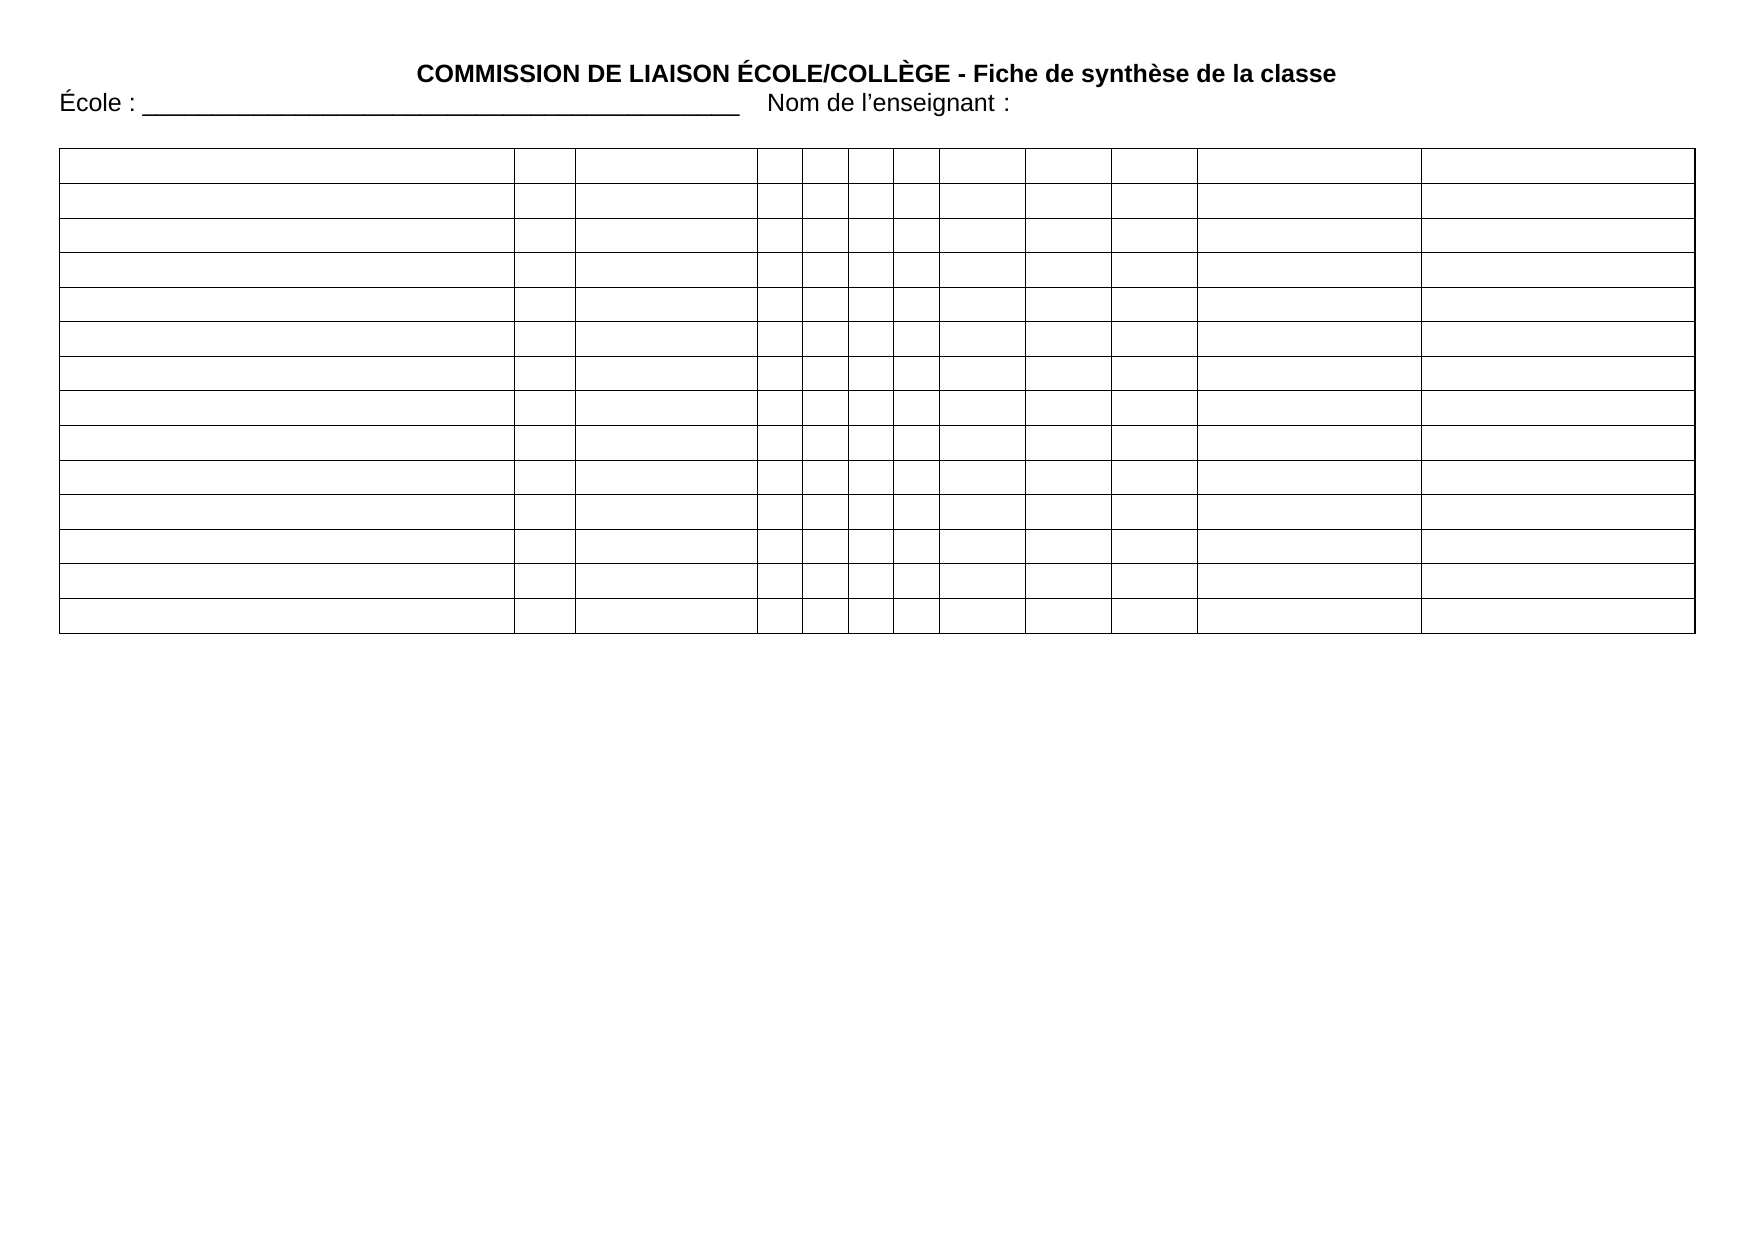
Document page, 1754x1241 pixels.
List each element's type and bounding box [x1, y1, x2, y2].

table_cell [515, 495, 575, 529]
table_cell [1026, 357, 1111, 390]
table_cell [576, 322, 757, 356]
table_cell [894, 564, 939, 598]
table_cell [1198, 599, 1421, 632]
table_cell [758, 219, 802, 252]
table_cell [515, 461, 575, 494]
table_cell [803, 495, 848, 529]
table_cell [1198, 149, 1421, 183]
table_cell [940, 219, 1025, 252]
table_cell [1422, 322, 1694, 356]
table_cell [515, 599, 575, 632]
table_cell [1422, 564, 1694, 598]
table_cell [1026, 564, 1111, 598]
table_cell [1026, 184, 1111, 217]
table_cell [1112, 322, 1197, 356]
table_cell [940, 288, 1025, 321]
table_cell [60, 564, 514, 598]
table_cell [576, 288, 757, 321]
table_cell [1026, 322, 1111, 356]
table_cell [60, 530, 514, 563]
table_cell [803, 599, 848, 632]
table_cell [803, 391, 848, 425]
table_cell [758, 426, 802, 459]
table_cell [1198, 495, 1421, 529]
table_cell [1422, 426, 1694, 459]
table_cell [515, 219, 575, 252]
table_cell [849, 184, 893, 217]
table_cell [849, 599, 893, 632]
table_cell [60, 426, 514, 459]
table_cell [940, 357, 1025, 390]
table_cell [849, 219, 893, 252]
table_cell [1198, 426, 1421, 459]
table_cell [1422, 253, 1694, 287]
table_cell [894, 184, 939, 217]
table_cell [1026, 495, 1111, 529]
table_cell [849, 391, 893, 425]
table_cell [576, 426, 757, 459]
table_cell [940, 495, 1025, 529]
table_cell [1026, 288, 1111, 321]
table_cell [60, 322, 514, 356]
table_cell [60, 599, 514, 632]
table_cell [894, 149, 939, 183]
table_cell [894, 461, 939, 494]
table_cell [940, 391, 1025, 425]
table_cell [849, 564, 893, 598]
table_cell [515, 149, 575, 183]
table_cell [60, 184, 514, 217]
table_cell [803, 530, 848, 563]
table_cell [1198, 253, 1421, 287]
table_cell [1026, 530, 1111, 563]
table_cell [894, 219, 939, 252]
table_cell [1026, 599, 1111, 632]
table_cell [576, 495, 757, 529]
table_cell [849, 253, 893, 287]
table_cell [576, 219, 757, 252]
table_cell [1112, 461, 1197, 494]
table_cell [60, 288, 514, 321]
table_cell [515, 184, 575, 217]
table_cell [1026, 391, 1111, 425]
table_cell [515, 564, 575, 598]
table_cell [849, 288, 893, 321]
table_cell [758, 495, 802, 529]
table_cell [940, 599, 1025, 632]
table_cell [1198, 184, 1421, 217]
table_cell [576, 357, 757, 390]
table_cell [576, 564, 757, 598]
table_cell [803, 322, 848, 356]
table_cell [1422, 219, 1694, 252]
table_cell [849, 357, 893, 390]
table_cell [803, 149, 848, 183]
table_cell [1422, 599, 1694, 632]
table_cell [60, 495, 514, 529]
table_cell [1112, 184, 1197, 217]
table_cell [576, 184, 757, 217]
table_cell [803, 357, 848, 390]
table_cell [758, 288, 802, 321]
table_cell [940, 530, 1025, 563]
table_cell [1198, 461, 1421, 494]
table_cell [803, 184, 848, 217]
table_cell [849, 530, 893, 563]
table_cell [515, 357, 575, 390]
table_cell [1112, 564, 1197, 598]
table_cell [576, 149, 757, 183]
table_cell [1422, 495, 1694, 529]
table_cell [1422, 149, 1694, 183]
table_cell [758, 357, 802, 390]
table_cell [849, 149, 893, 183]
table_cell [940, 426, 1025, 459]
table_cell [1026, 219, 1111, 252]
table_cell [940, 461, 1025, 494]
table_cell [758, 530, 802, 563]
table_cell [849, 461, 893, 494]
table_cell [1198, 530, 1421, 563]
table_cell [1198, 357, 1421, 390]
table_cell [758, 149, 802, 183]
table_cell [894, 426, 939, 459]
table_cell [940, 149, 1025, 183]
table_cell [1422, 391, 1694, 425]
table_cell [515, 253, 575, 287]
table_cell [576, 461, 757, 494]
table_cell [803, 564, 848, 598]
table_cell [1198, 322, 1421, 356]
table_cell [515, 426, 575, 459]
table_cell [1422, 530, 1694, 563]
table_cell [894, 530, 939, 563]
table_cell [1112, 426, 1197, 459]
table_cell [894, 288, 939, 321]
table_cell [1422, 288, 1694, 321]
table_cell [803, 288, 848, 321]
table_cell [515, 322, 575, 356]
table_cell [1112, 391, 1197, 425]
table_cell [803, 426, 848, 459]
table_cell [758, 184, 802, 217]
table_cell [894, 253, 939, 287]
table_cell [60, 391, 514, 425]
table_cell [940, 322, 1025, 356]
table_cell [60, 461, 514, 494]
table_cell [849, 495, 893, 529]
table_cell [60, 149, 514, 183]
table_cell [576, 391, 757, 425]
table_cell [1422, 461, 1694, 494]
table_cell [894, 391, 939, 425]
table_cell [803, 253, 848, 287]
table_cell [758, 391, 802, 425]
table_cell [758, 253, 802, 287]
table_cell [515, 288, 575, 321]
table_cell [1198, 564, 1421, 598]
table_cell [1112, 219, 1197, 252]
table_cell [60, 357, 514, 390]
table_cell [940, 184, 1025, 217]
table_cell [894, 322, 939, 356]
table_cell [940, 564, 1025, 598]
table_cell [1112, 599, 1197, 632]
table_cell [576, 253, 757, 287]
table_cell [1198, 219, 1421, 252]
table_cell [1422, 184, 1694, 217]
table_cell [1198, 391, 1421, 425]
table_cell [1112, 530, 1197, 563]
table_cell [1112, 357, 1197, 390]
table_cell [894, 495, 939, 529]
table_cell [60, 219, 514, 252]
table_cell [758, 599, 802, 632]
table_cell [576, 599, 757, 632]
table_cell [758, 564, 802, 598]
table_cell [849, 426, 893, 459]
table_cell [1026, 149, 1111, 183]
table_cell [515, 530, 575, 563]
table_cell [849, 322, 893, 356]
table_cell [1422, 357, 1694, 390]
table_cell [758, 461, 802, 494]
table_cell [1026, 426, 1111, 459]
table_cell [1112, 288, 1197, 321]
table_cell [1198, 288, 1421, 321]
table_cell [1026, 253, 1111, 287]
table_cell [1112, 149, 1197, 183]
table_cell [1112, 495, 1197, 529]
table_cell [1026, 461, 1111, 494]
table_cell [940, 253, 1025, 287]
table_cell [803, 219, 848, 252]
table_cell [894, 599, 939, 632]
table_cell [60, 253, 514, 287]
table_cell [1112, 253, 1197, 287]
table_cell [576, 530, 757, 563]
table_cell [803, 461, 848, 494]
table_cell [515, 391, 575, 425]
table_cell [758, 322, 802, 356]
table_cell [894, 357, 939, 390]
